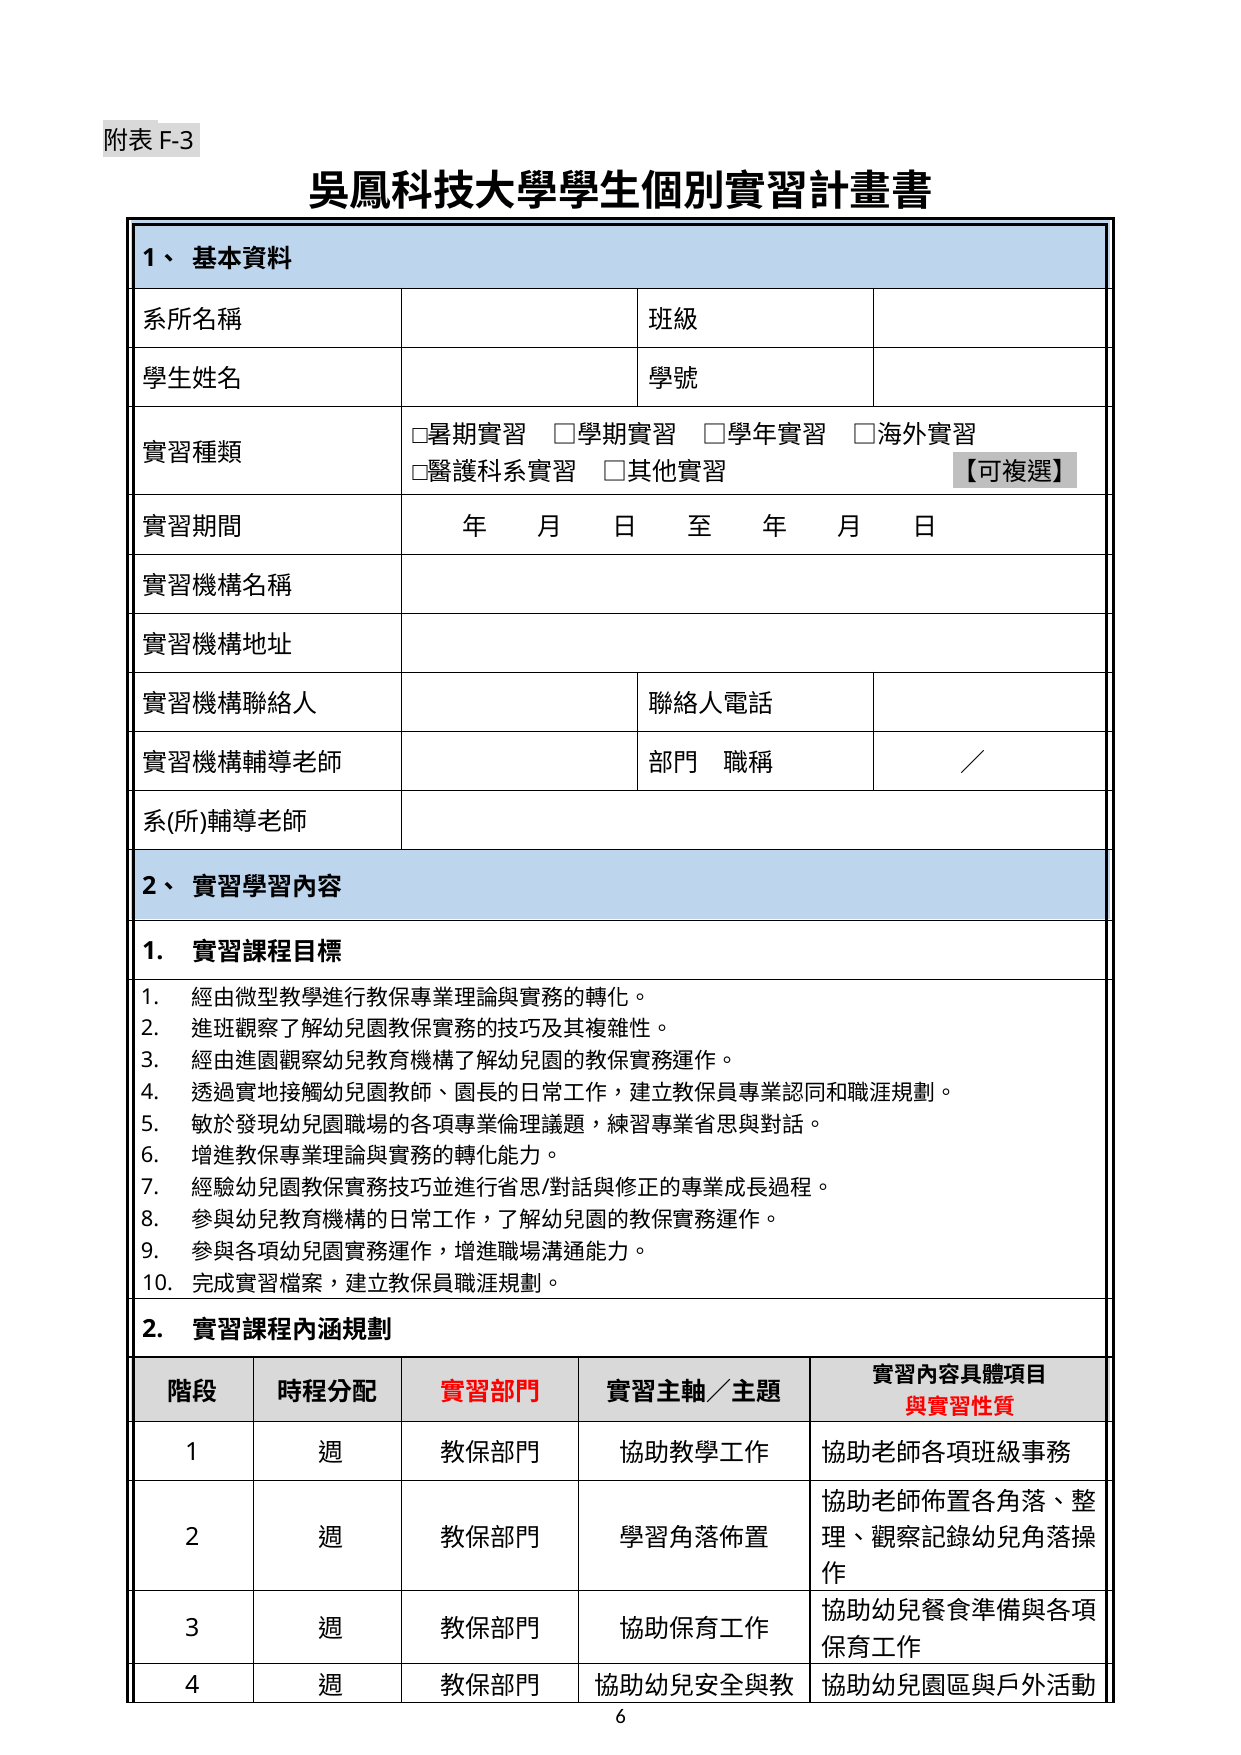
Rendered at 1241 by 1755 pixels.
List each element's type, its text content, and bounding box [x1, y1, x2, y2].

table_cell 實習學習內容 [135, 850, 1105, 919]
table_cell 教保部門 [402, 1591, 578, 1663]
table_cell 協助保育工作 [579, 1591, 809, 1663]
table_cell 實習主軸／主題 [579, 1358, 809, 1421]
table_cell 實習課程目標 [135, 921, 1105, 979]
table_cell 系(所)輔導老師 [135, 791, 401, 849]
table_cell 1 [135, 1422, 253, 1480]
table_cell 協助老師各項班級事務 [811, 1422, 1105, 1480]
table_cell 班級 [638, 289, 873, 347]
table_cell 協助老師佈置各角落、整理、觀察記錄幼兒角落操作 [811, 1481, 1105, 1590]
table_cell [402, 614, 1105, 672]
table_cell 2 [135, 1481, 253, 1590]
table_cell 學生姓名 [135, 348, 401, 406]
table_cell 協助教學工作 [579, 1422, 809, 1480]
table_cell [402, 289, 637, 347]
table_cell 階段 [135, 1358, 253, 1421]
table_cell 年 月 日 至 年 月 日 [402, 495, 1105, 553]
table_cell 週 [254, 1481, 401, 1590]
table_cell 週 [254, 1664, 401, 1702]
table_cell 協助幼兒餐食準備與各項保育工作 [811, 1591, 1105, 1663]
table_cell 1. 經由微型教學進行教保專業理論與實務的轉化。 2. 進班觀察了解幼兒園教保實務的技巧及其複雜性。 3. 經由進園觀察幼兒教育機構了解幼兒園的教保實務運作。 4. 透過實地接觸幼兒園教師、園長的日常工作，建立教保員專業認同和職涯規劃。 5. 敏於發現幼兒園職場的各項專業倫理議題，練習專業省思與對話。 6. 增進教保專業理論與實務的轉化能力。 7. 經驗幼兒園教保實務技巧並進行省思/對話與修正的專業成長過程。 8. 參與幼兒教育機構的日常工作，了解幼兒園的教保實務運作。 9. 參與各項幼兒園實務運作，增進職場溝通能力。 10. 完成實習檔案，建立教保員職涯規劃。 [135, 980, 1105, 1297]
table_cell 實習部門 [402, 1358, 578, 1421]
table_cell [402, 791, 1105, 849]
table_cell [874, 348, 1105, 406]
table_cell [874, 673, 1105, 731]
table_cell [874, 289, 1105, 347]
table_cell ／ [874, 732, 1105, 790]
table_cell 實習期間 [135, 495, 401, 553]
table_cell 學習角落佈置 [579, 1481, 809, 1590]
table_cell 實習課程內涵規劃 [135, 1299, 1105, 1356]
table_cell 實習機構名稱 [135, 555, 401, 612]
table_header 基本資料 [131, 220, 1110, 288]
table_cell 協助幼兒園區與戶外活動 [811, 1664, 1105, 1702]
table_cell 週 [254, 1422, 401, 1480]
table_cell 實習種類 [135, 407, 401, 494]
table_cell 週 [254, 1591, 401, 1663]
table_cell 時程分配 [254, 1358, 401, 1421]
table_cell 實習機構輔導老師 [135, 732, 401, 790]
table_cell 實習機構地址 [135, 614, 401, 672]
table_cell 學號 [638, 348, 873, 406]
table_cell [402, 673, 637, 731]
table_cell 實習內容具體項目 與實習性質 [811, 1358, 1105, 1421]
text 吳鳳科技大學學生個別實習計畫書 [103, 157, 1137, 217]
table_cell 系所名稱 [135, 289, 401, 347]
table_cell 聯絡人電話 [638, 673, 873, 731]
table_cell [402, 732, 637, 790]
table_cell 教保部門 [402, 1481, 578, 1590]
table_cell 教保部門 [402, 1422, 578, 1480]
table_cell [402, 348, 637, 406]
table_cell 3 [135, 1591, 253, 1663]
table_cell 教保部門 [402, 1664, 578, 1702]
text 附表F-3 [103, 120, 1137, 157]
table_cell 部門 職稱 [638, 732, 873, 790]
table_cell 協助幼兒安全與教 [579, 1664, 809, 1702]
table_cell 實習機構聯絡人 [135, 673, 401, 731]
table_cell [402, 555, 1105, 612]
table_cell □暑期實習 □學期實習 □學年實習 □海外實習 □醫護科系實習 □其他實習 【可複選】 [402, 407, 1105, 494]
table_cell 4 [135, 1664, 253, 1702]
